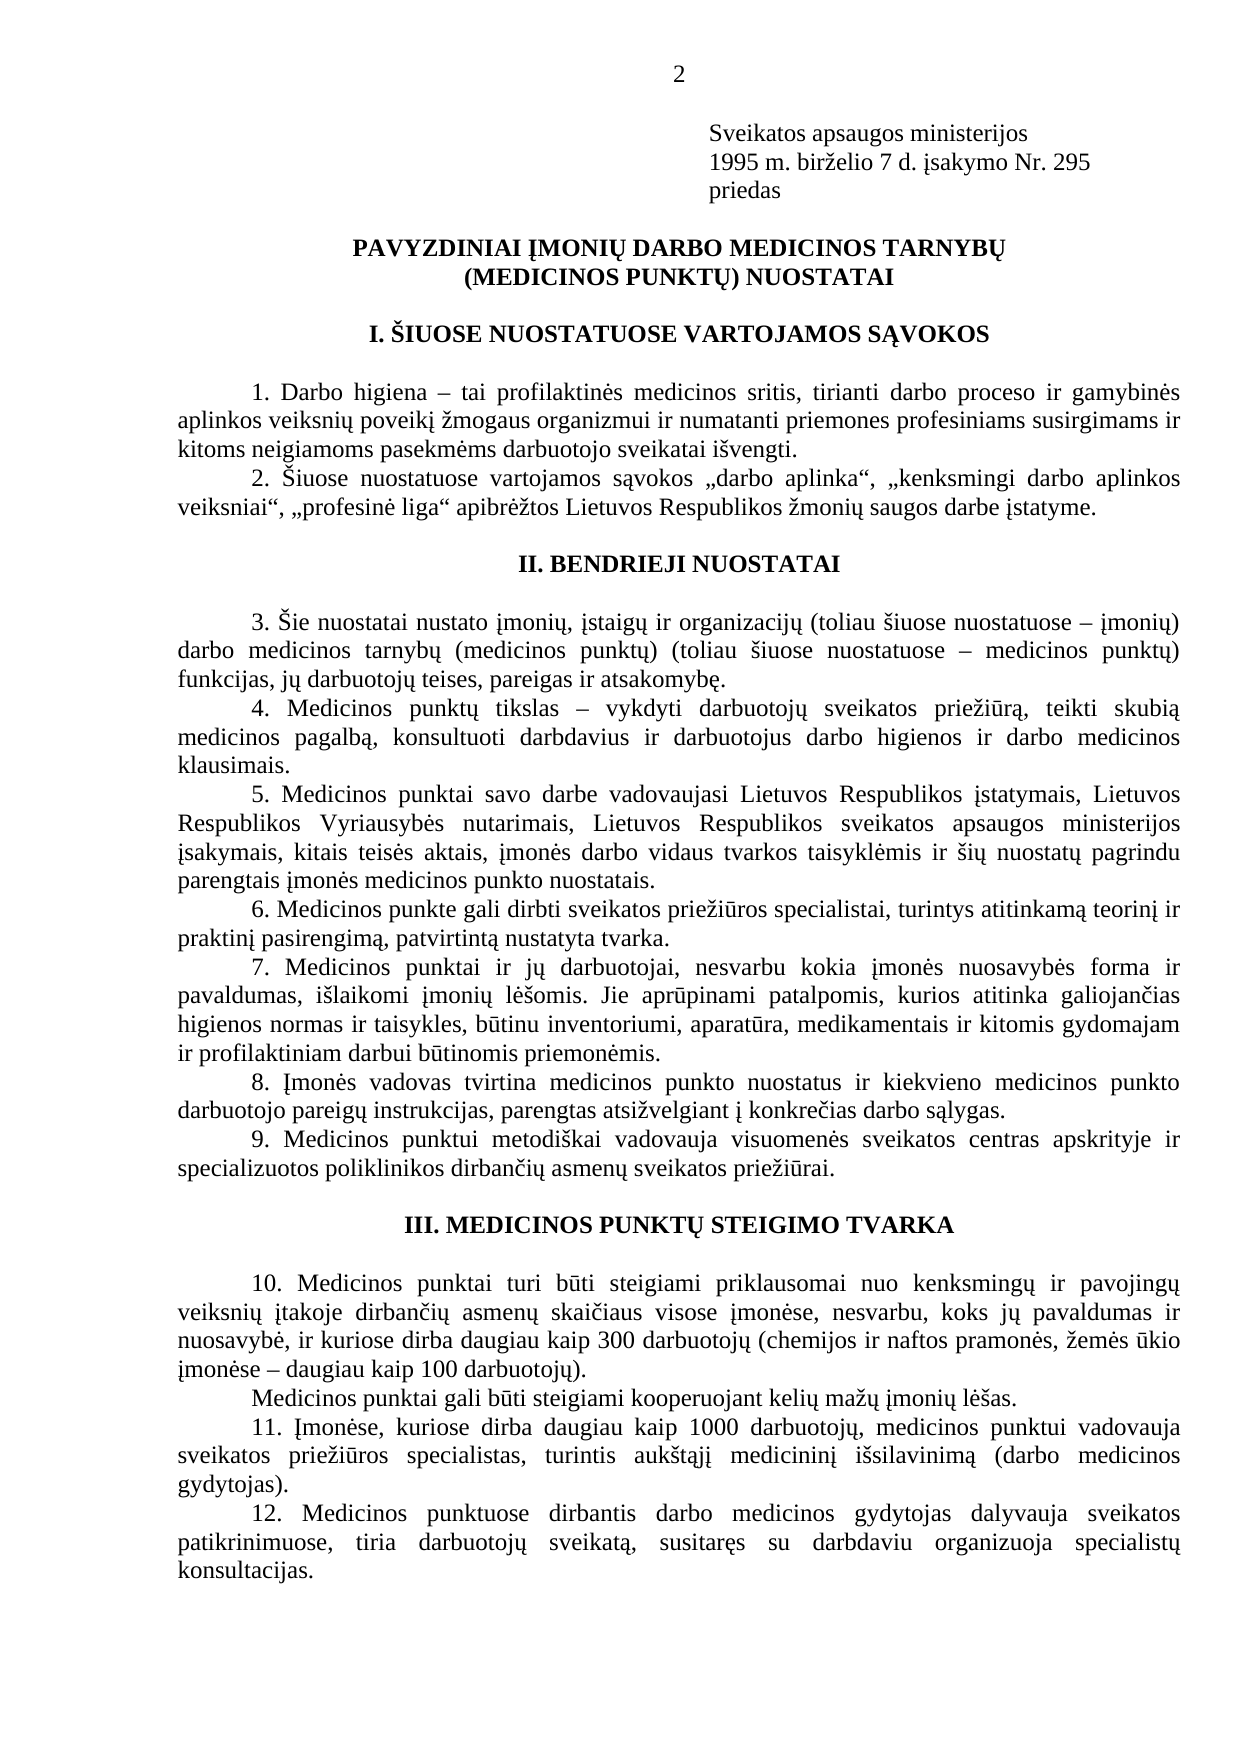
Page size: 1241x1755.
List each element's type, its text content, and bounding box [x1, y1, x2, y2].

text 1995 m. birželio 7 d. įsakymo Nr. 295 [177, 147, 1181, 176]
text 11. Įmonėse, kuriose dirba daugiau kaip 1000 darbuotojų, medicinos punktui vadovauja sveikatos priežiūros specialistas, turintis aukštąjį medicininį išsilavinimą (darbo medicinos gydytojas). [177, 1412, 1181, 1498]
text 6. Medicinos punkte gali dirbti sveikatos priežiūros specialistai, turintys atitinkamą teorinį ir praktinį pasirengimą, patvirtintą nustatyta tvarka. [177, 894, 1181, 952]
text 5. Medicinos punktai savo darbe vadovaujasi Lietuvos Respublikos įstatymais, Lietuvos Respublikos Vyriausybės nutarimais, Lietuvos Respublikos sveikatos apsaugos ministerijos įsakymais, kitais teisės aktais, įmonės darbo vidaus tvarkos taisyklėmis ir šių nuostatų pagrindu parengtais įmonės medicinos punkto nuostatais. [177, 779, 1181, 894]
text II. BENDRIEJI NUOSTATAI [177, 549, 1181, 578]
text 8. Įmonės vadovas tvirtina medicinos punkto nuostatus ir kiekvieno medicinos punkto darbuotojo pareigų instrukcijas, parengtas atsižvelgiant į konkrečias darbo sąlygas. [177, 1067, 1181, 1124]
text 4. Medicinos punktų tikslas – vykdyti darbuotojų sveikatos priežiūrą, teikti skubią medicinos pagalbą, konsultuoti darbdavius ir darbuotojus darbo higienos ir darbo medicinos klausimais. [177, 693, 1181, 779]
text Medicinos punktai gali būti steigiami kooperuojant kelių mažų įmonių lėšas. [177, 1383, 1181, 1412]
text 2. Šiuose nuostatuose vartojamos sąvokos „darbo aplinka“, „kenksmingi darbo aplinkos veiksniai“, „profesinė liga“ apibrėžtos Lietuvos Respublikos žmonių saugos darbe įstatyme. [177, 463, 1181, 521]
text 3. Šie nuostatai nustato įmonių, įstaigų ir organizacijų (toliau šiuose nuostatuose – įmonių) darbo medicinos tarnybų (medicinos punktų) (toliau šiuose nuostatuose – medicinos punktų) funkcijas, jų darbuotojų teises, pareigas ir atsakomybę. [177, 607, 1181, 693]
text I. ŠIUOSE NUOSTATUOSE VARTOJAMOS SĄVOKOS [177, 319, 1181, 348]
text 7. Medicinos punktai ir jų darbuotojai, nesvarbu kokia įmonės nuosavybės forma ir pavaldumas, išlaikomi įmonių lėšomis. Jie aprūpinami patalpomis, kurios atitinka galiojančias higienos normas ir taisykles, būtinu inventoriumi, aparatūra, medikamentais ir kitomis gydomajam ir profilaktiniam darbui būtinomis priemonėmis. [177, 952, 1181, 1067]
text priedas [177, 176, 1181, 204]
text PAVYZDINIAI ĮMONIŲ DARBO MEDICINOS TARNYBŲ [177, 233, 1181, 262]
text 9. Medicinos punktui metodiškai vadovauja visuomenės sveikatos centras apskrityje ir specializuotos poliklinikos dirbančių asmenų sveikatos priežiūrai. [177, 1124, 1181, 1182]
text Sveikatos apsaugos ministerijos [177, 118, 1181, 147]
text 12. Medicinos punktuose dirbantis darbo medicinos gydytojas dalyvauja sveikatos patikrinimuose, tiria darbuotojų sveikatą, susitaręs su darbdaviu organizuoja specialistų konsultacijas. [177, 1498, 1181, 1584]
text III. MEDICINOS PUNKTŲ STEIGIMO TVARKA [177, 1211, 1181, 1239]
text 10. Medicinos punktai turi būti steigiami priklausomai nuo kenksmingų ir pavojingų veiksnių įtakoje dirbančių asmenų skaičiaus visose įmonėse, nesvarbu, koks jų pavaldumas ir nuosavybė, ir kuriose dirba daugiau kaip 300 darbuotojų (chemijos ir naftos pramonės, žemės ūkio įmonėse – daugiau kaip 100 darbuotojų). [177, 1268, 1181, 1383]
text 1. Darbo higiena – tai profilaktinės medicinos sritis, tirianti darbo proceso ir gamybinės aplinkos veiksnių poveikį žmogaus organizmui ir numatanti priemones profesiniams susirgimams ir kitoms neigiamoms pasekmėms darbuotojo sveikatai išvengti. [177, 377, 1181, 463]
text (MEDICINOS PUNKTŲ) NUOSTATAI [177, 262, 1181, 291]
